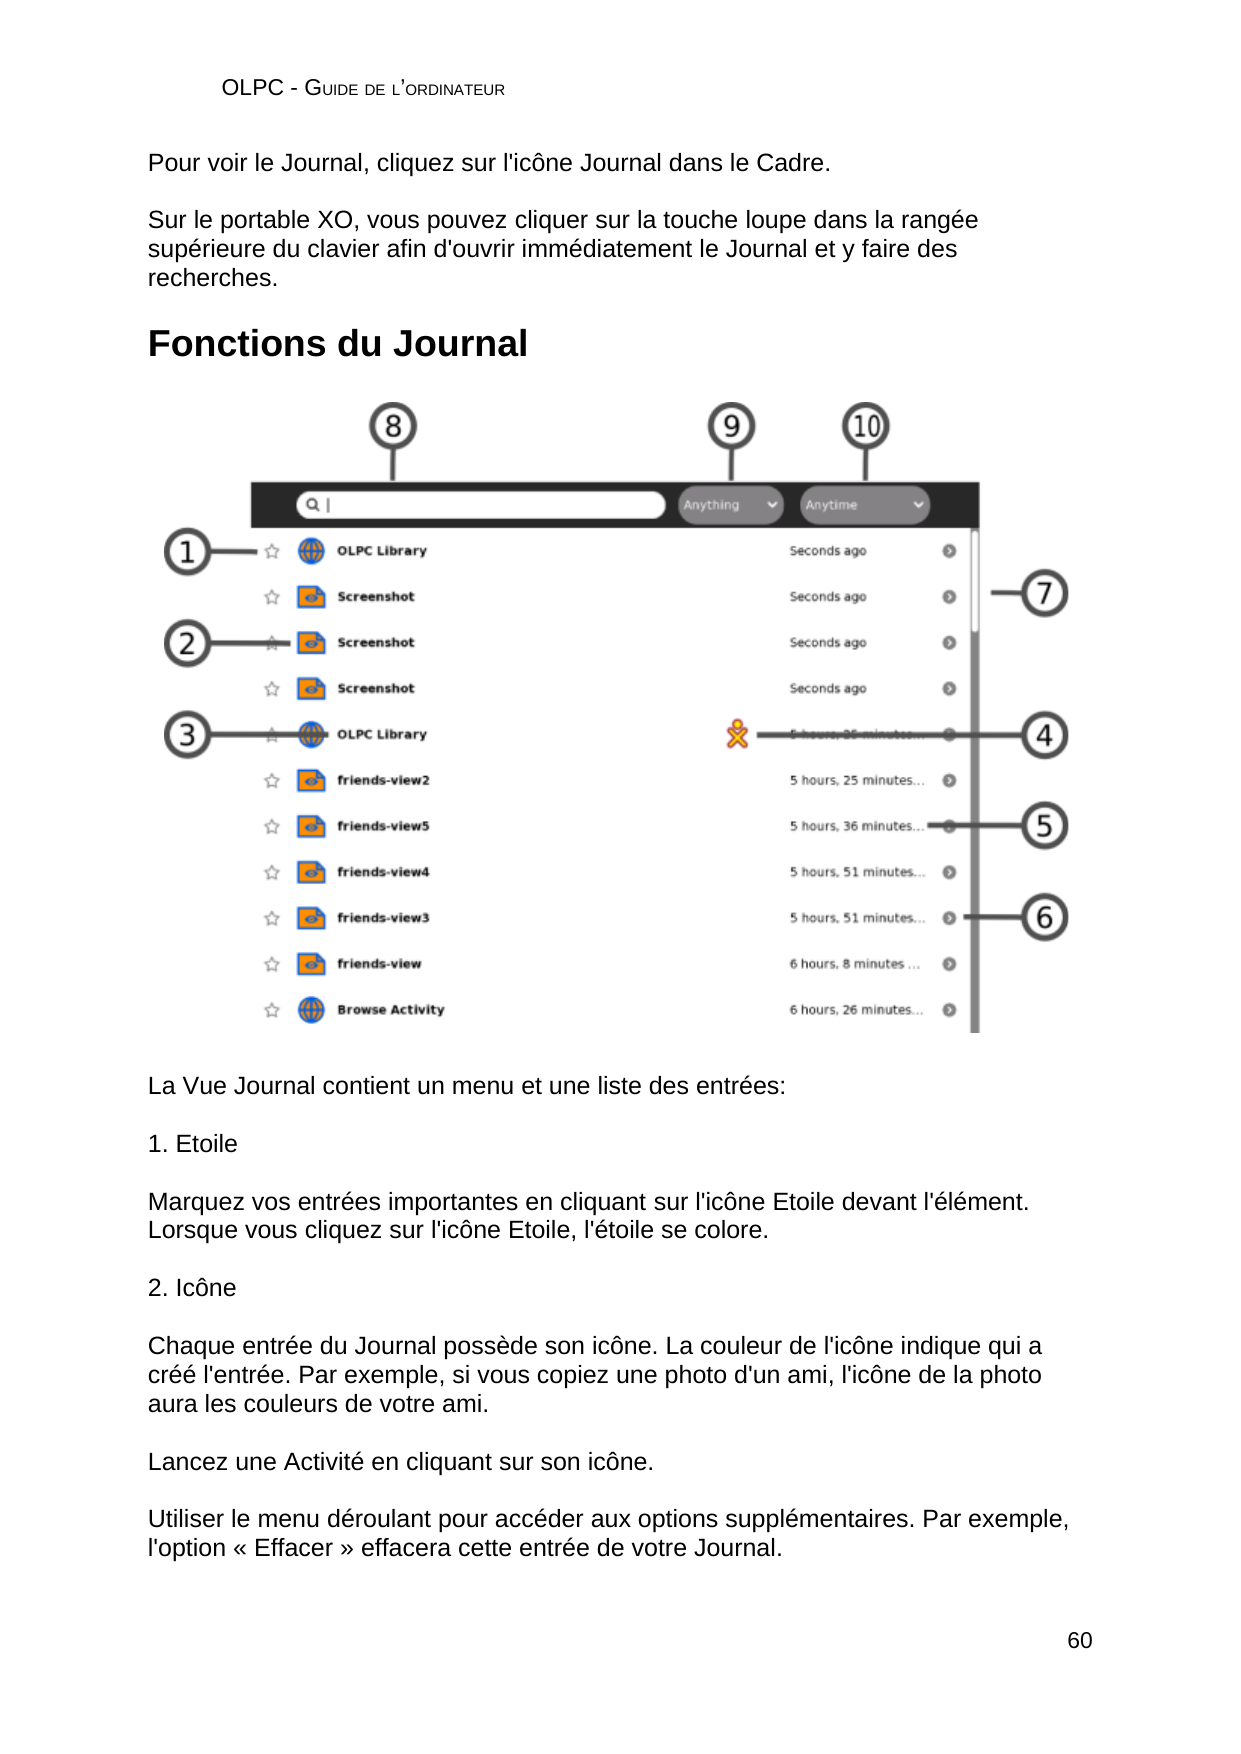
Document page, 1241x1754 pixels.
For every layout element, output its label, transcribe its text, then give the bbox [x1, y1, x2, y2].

text Utiliser le menu déroulant pour accéder aux options supplémentaires. Par exemple, l'option « Effacer » effacera cette entrée de votre Journal. [148, 1504, 1092, 1562]
text Lancez une Activité en cliquant sur son icône. [148, 1447, 1092, 1475]
text La Vue Journal contient un menu et une liste des entrées: [148, 1071, 1092, 1099]
text 1. Etoile [148, 1129, 1092, 1157]
text Fonctions du Journal [148, 321, 1092, 364]
text Marquez vos entrées importantes en cliquant sur l'icône Etoile devant l'élément. Lorsque vous cliquez sur l'icône Etoile, l'étoile se colore. [148, 1187, 1092, 1244]
text Sur le portable XO, vous pouvez cliquer sur la touche loupe dans la rangée supérieure du clavier afin d'ouvrir immédiatement le Journal et y faire des recherches. [148, 206, 1092, 292]
picture [164, 402, 1069, 1033]
text 2. Icône [148, 1273, 1092, 1302]
text Chaque entrée du Journal possède son icône. La couleur de l'icône indique qui a créé l'entrée. Par exemple, si vous copiez une photo d'un ami, l'icône de la photo aura les couleurs de votre ami. [148, 1331, 1092, 1417]
text Pour voir le Journal, cliquez sur l'icône Journal dans le Cadre. [148, 148, 1092, 176]
